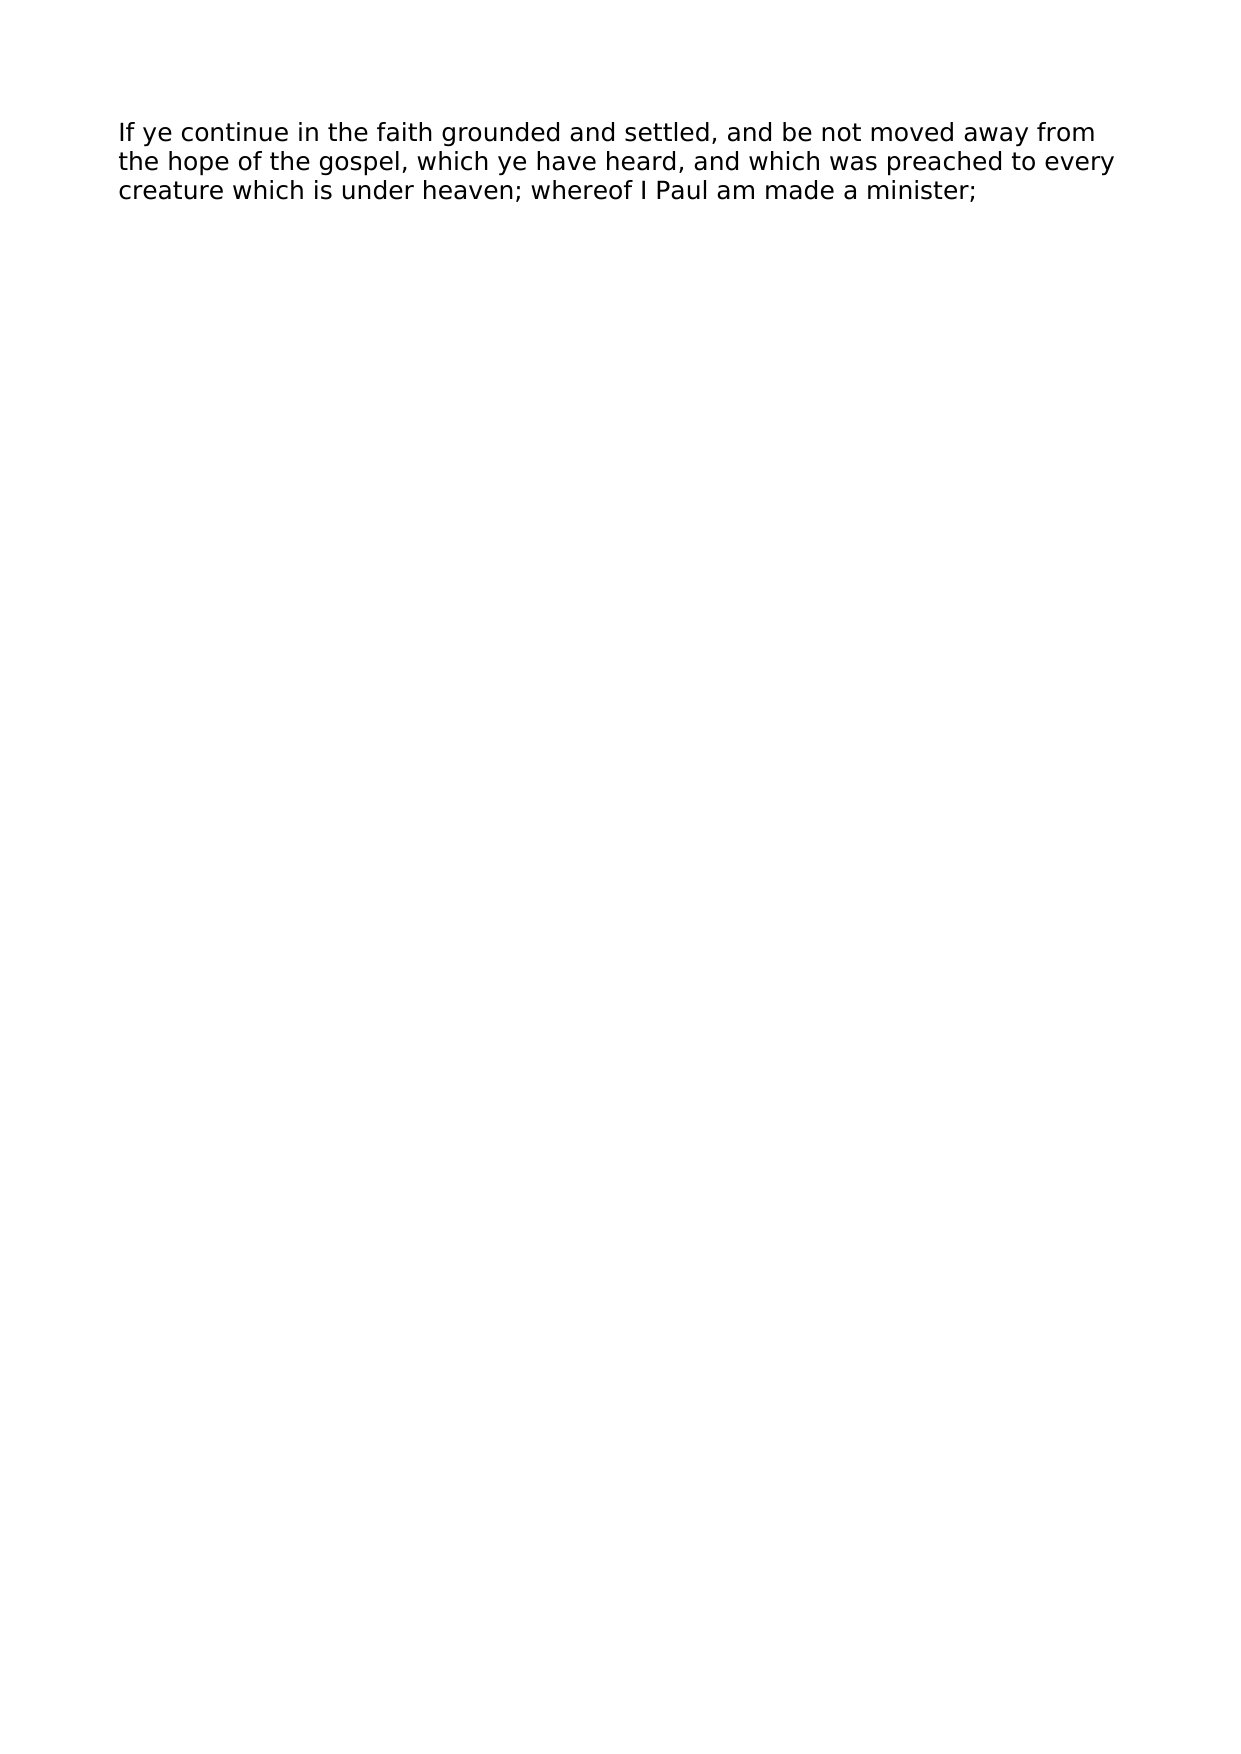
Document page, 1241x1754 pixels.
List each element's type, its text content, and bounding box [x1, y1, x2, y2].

text If ye continue in the faith grounded and settled, and be not moved away from the hope of the gospel, which ye have heard, and which was preached to every creature which is under heaven; whereof I Paul am made a minister; [118, 118, 1122, 206]
